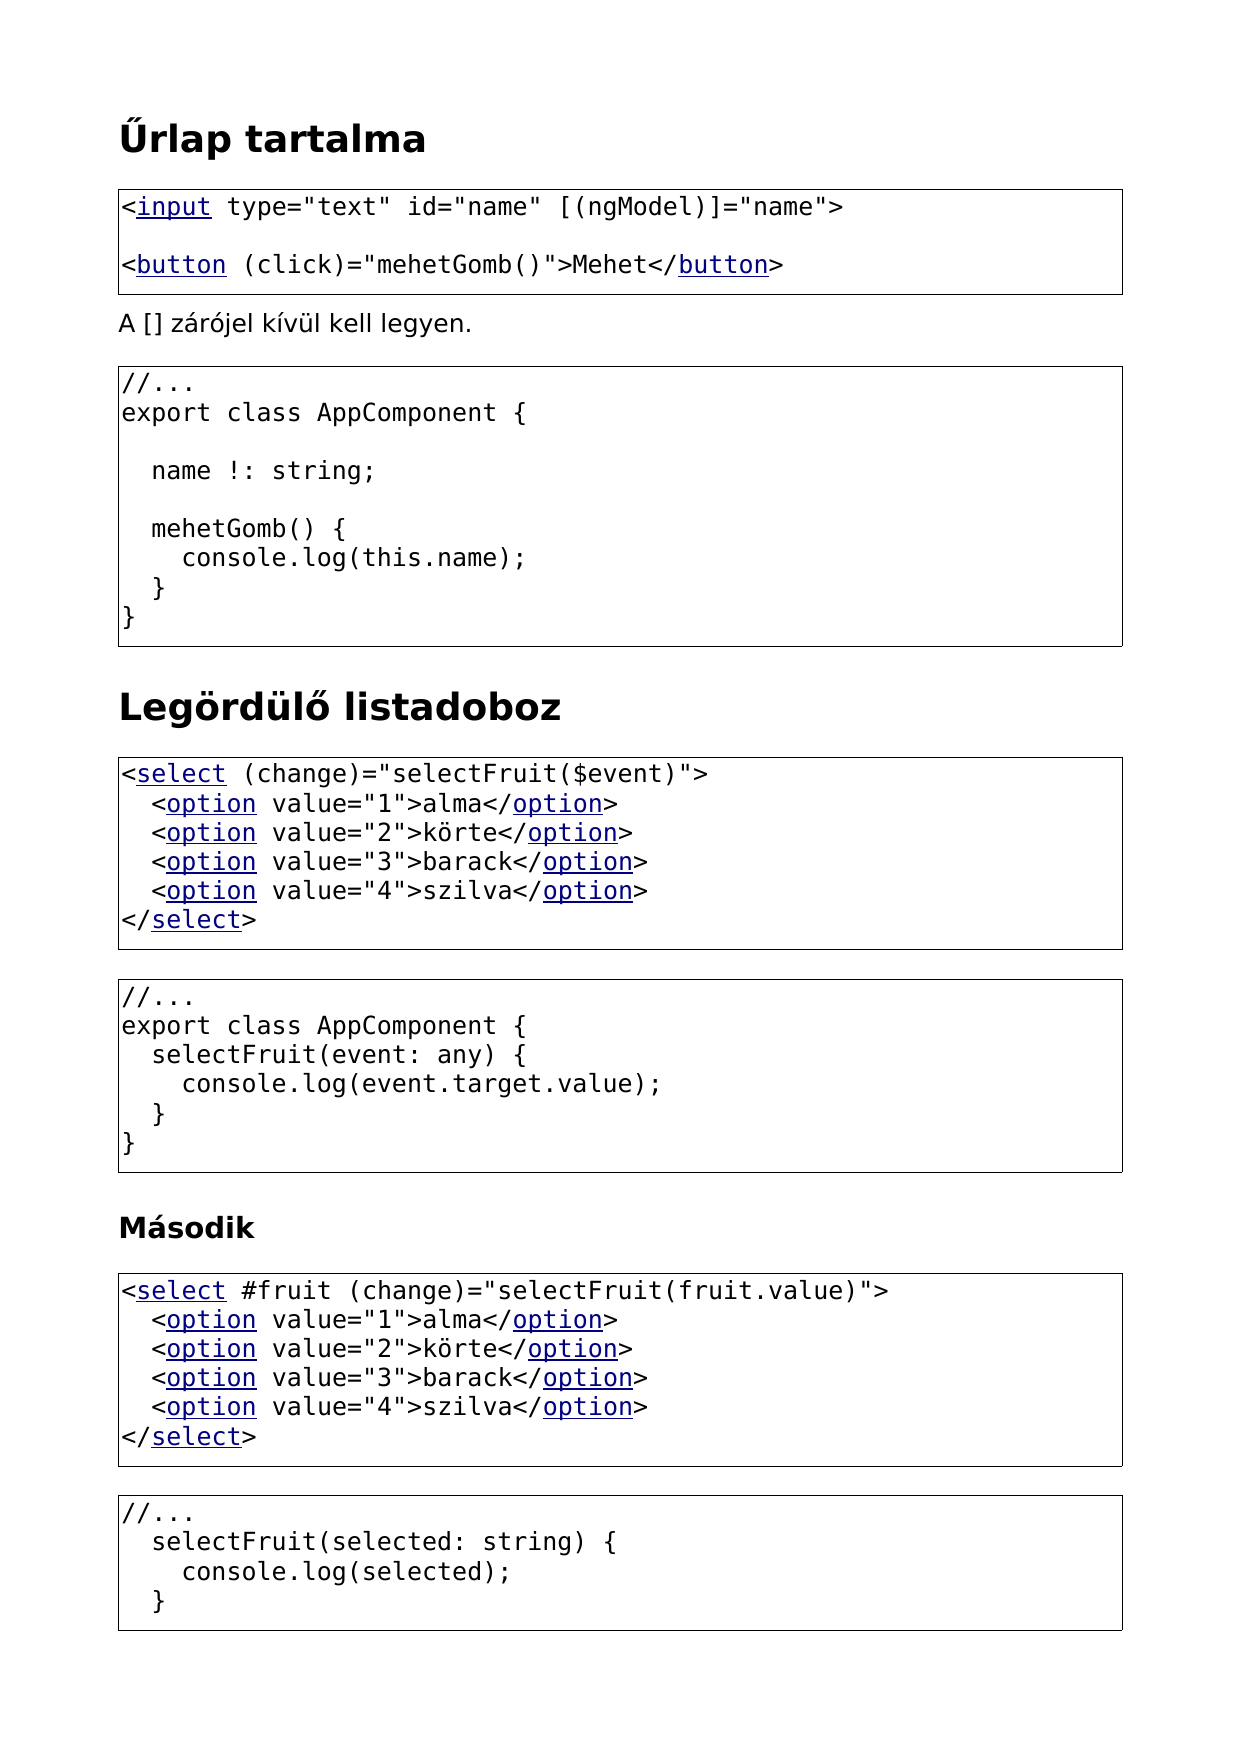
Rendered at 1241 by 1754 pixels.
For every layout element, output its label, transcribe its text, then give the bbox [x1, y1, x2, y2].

table_header <select #fruit (change)="selectFruit(fruit.value)"> <option value="1">alma</option> <option value="2">körte</option> <option value="3">barack</option> <option value="4">szilva</option> </select> [119, 1274, 1122, 1466]
table_header <select (change)="selectFruit($event)"> <option value="1">alma</option> <option value="2">körte</option> <option value="3">barack</option> <option value="4">szilva</option> </select> [119, 758, 1122, 949]
text A [] zárójel kívül kell legyen. [118, 309, 1122, 338]
table_header //... export class AppComponent { selectFruit(event: any) { console.log(event.target.value); } } [119, 980, 1122, 1172]
subtitle Űrlap tartalma [118, 118, 1122, 162]
subtitle Második [118, 1212, 1122, 1246]
table_header <input type="text" id="name" [(ngModel)]="name"> <button (click)="mehetGomb()">Mehet</button> [119, 190, 1122, 294]
subtitle Legördülő listadoboz [118, 686, 1122, 729]
table_header //... export class AppComponent { name !: string; mehetGomb() { console.log(this.name); } } [119, 367, 1122, 646]
table_header //... selectFruit(selected: string) { console.log(selected); } [119, 1496, 1122, 1630]
